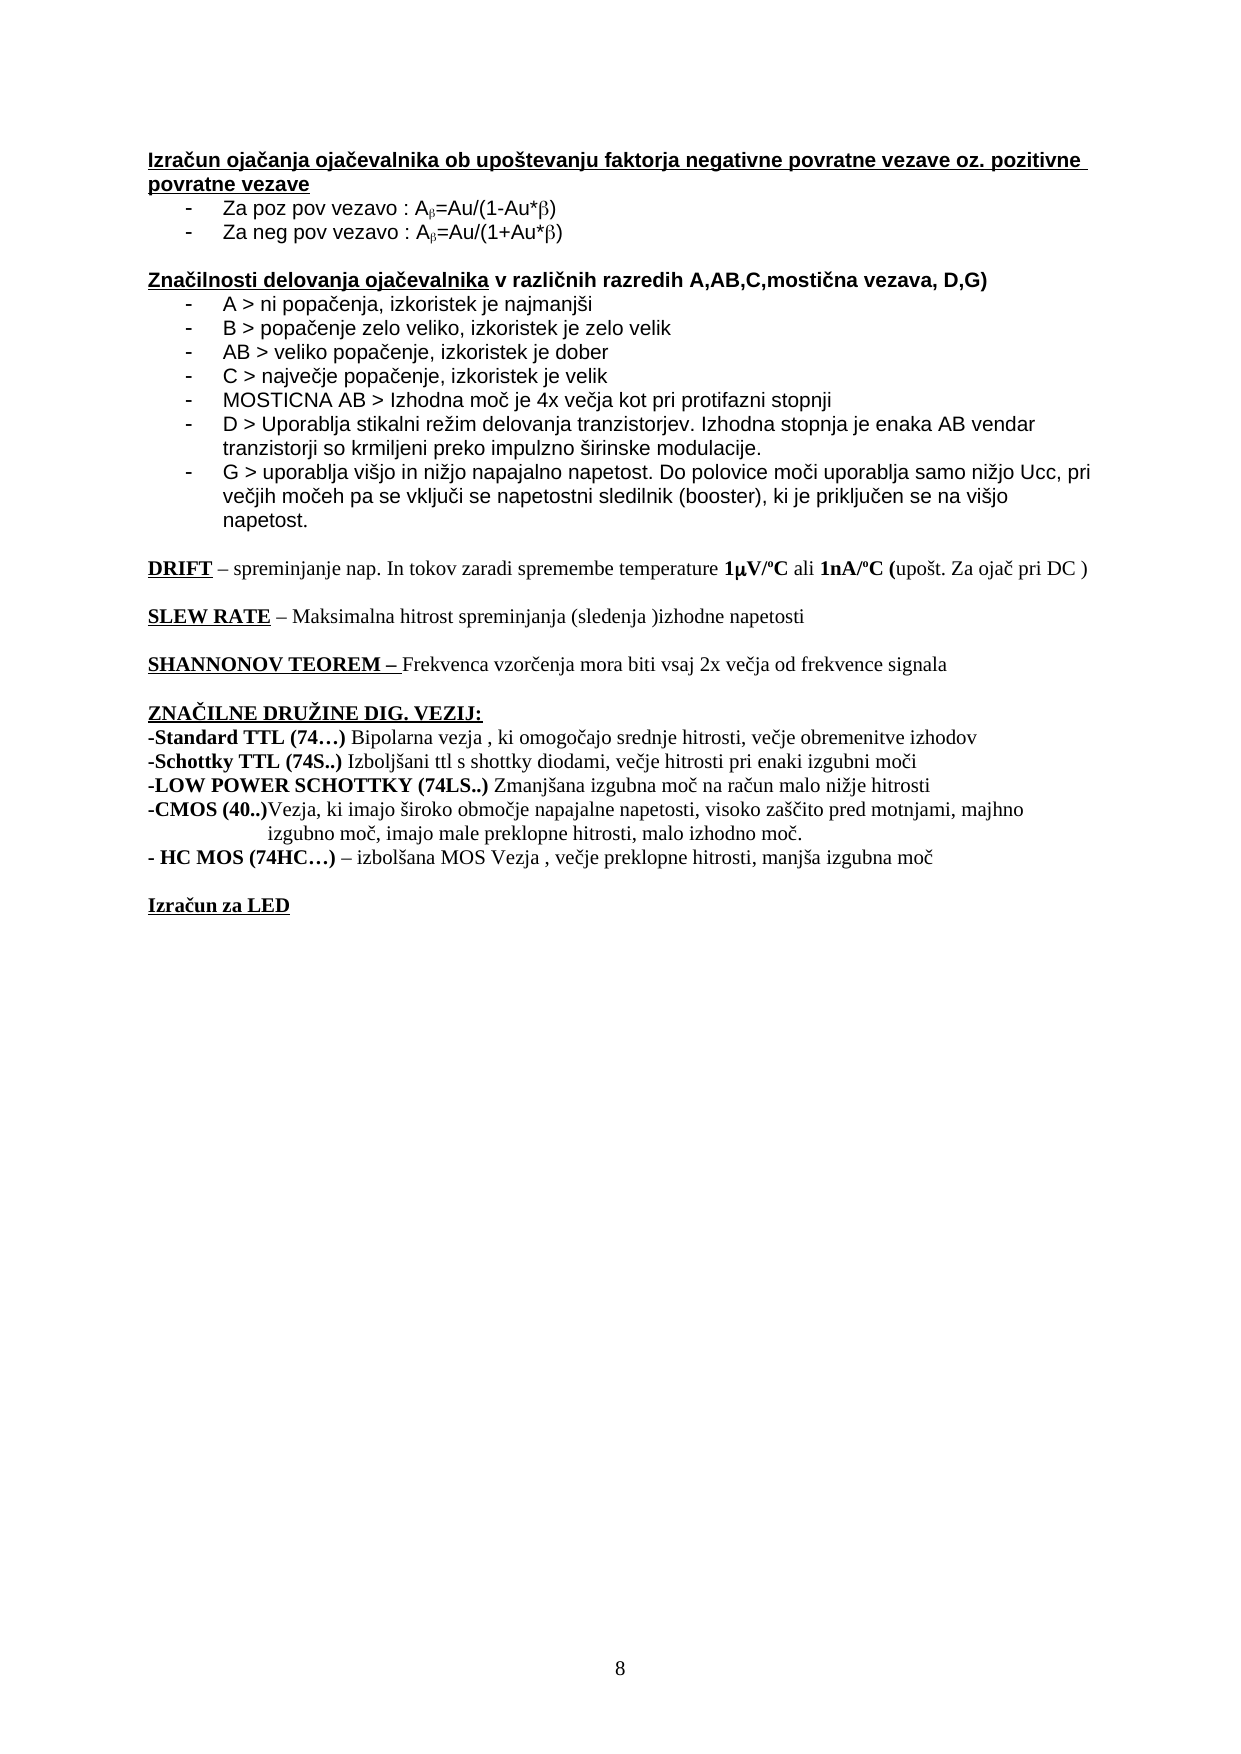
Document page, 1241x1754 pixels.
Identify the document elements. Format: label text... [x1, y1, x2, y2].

text -CMOS (40..)Vezja, ki imajo široko območje napajalne napetosti, visoko zaščito pred motnjami, majhno [148, 797, 1092, 821]
list A > ni popačenja, izkoristek je najmanjši [185, 292, 1092, 316]
list G > uporablja višjo in nižjo napajalno napetost. Do polovice moči uporablja samo nižjo Ucc, pri večjih močeh pa se vključi se napetostni sledilnik (booster), ki je priključen se na višjo napetost. [185, 460, 1092, 532]
text izgubno moč, imajo male preklopne hitrosti, malo izhodno moč. [148, 821, 1092, 845]
list C > največje popačenje, izkoristek je velik [185, 364, 1092, 388]
list MOSTICNA AB > Izhodna moč je 4x večja kot pri protifazni stopnji [185, 388, 1092, 412]
text DRIFT – spreminjanje nap. In tokov zaradi spremembe temperature 1V/oC ali 1nA/oC (upošt. Za ojač pri DC ) [148, 556, 1092, 580]
list AB > veliko popačenje, izkoristek je dober [185, 340, 1092, 364]
text Izračun ojačanja ojačevalnika ob upoštevanju faktorja negativne povratne vezave oz. pozitivne povratne vezave [148, 148, 1092, 196]
list Za neg pov vezavo : A=Au/(1+Au*) [185, 220, 1092, 244]
text -Standard TTL (74…) Bipolarna vezja , ki omogočajo srednje hitrosti, večje obremenitve izhodov [148, 724, 1092, 749]
text - HC MOS (74HC…) – izbolšana MOS Vezja , večje preklopne hitrosti, manjša izgubna moč [148, 845, 1092, 869]
list B > popačenje zelo veliko, izkoristek je zelo velik [185, 316, 1092, 340]
text Značilnosti delovanja ojačevalnika v različnih razredih A,AB,C,mostična vezava, D,G) [148, 268, 1092, 292]
list D > Uporablja stikalni režim delovanja tranzistorjev. Izhodna stopnja je enaka AB vendar tranzistorji so krmiljeni preko impulzno širinske modulacije. [185, 412, 1092, 460]
text -LOW POWER SCHOTTKY (74LS..) Zmanjšana izgubna moč na račun malo nižje hitrosti [148, 773, 1092, 797]
text SLEW RATE – Maksimalna hitrost spreminjanja (sledenja )izhodne napetosti [148, 604, 1092, 628]
text -Schottky TTL (74S..) Izboljšani ttl s shottky diodami, večje hitrosti pri enaki izgubni moči [148, 749, 1092, 773]
subtitle Izračun za LED [148, 893, 1092, 917]
text ZNAČILNE DRUŽINE DIG. VEZIJ: [148, 701, 1092, 724]
text SHANNONOV TEOREM – Frekvenca vzorčenja mora biti vsaj 2x večja od frekvence signala [148, 652, 1092, 676]
list Za poz pov vezavo : A=Au/(1-Au*) [185, 196, 1092, 220]
